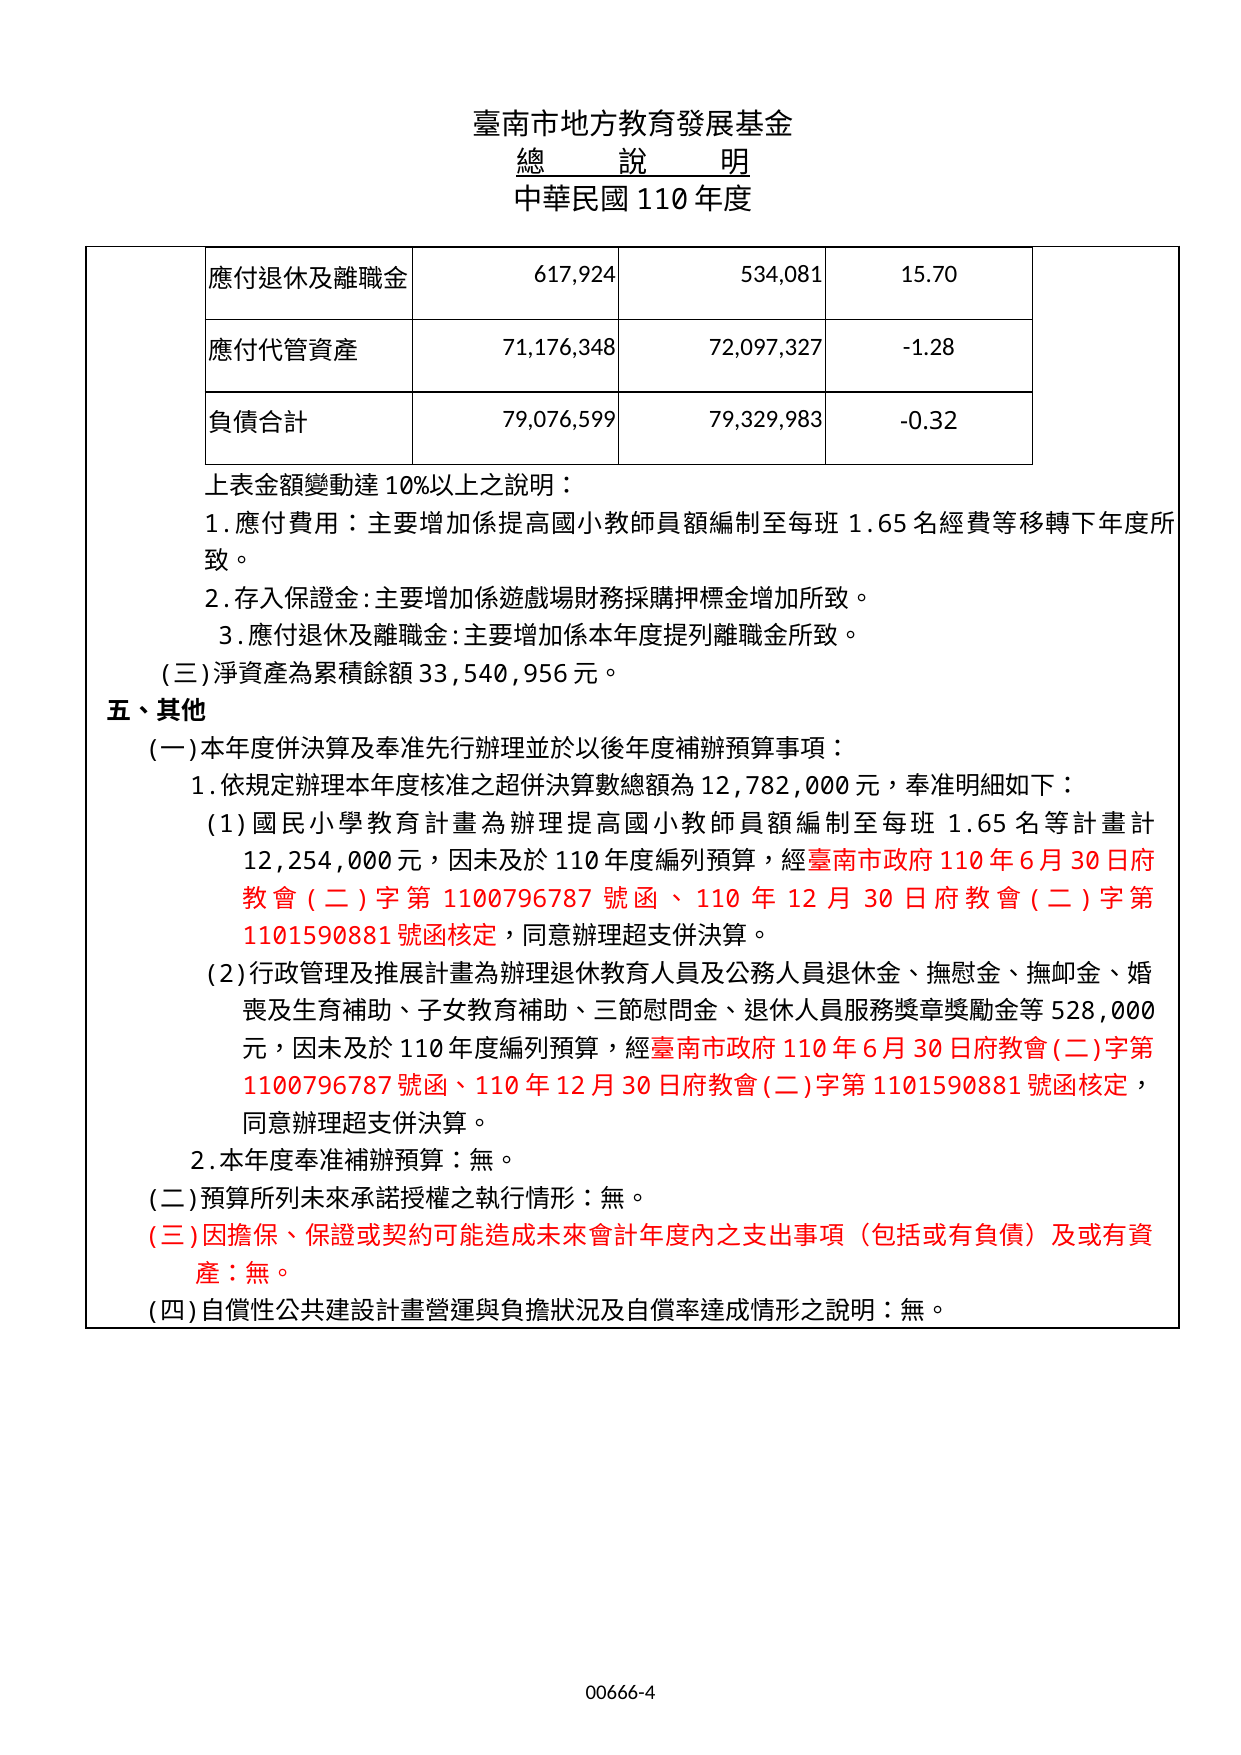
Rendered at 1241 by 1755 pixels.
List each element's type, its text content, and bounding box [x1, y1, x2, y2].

table_cell 15.70 [826, 248, 1032, 319]
table_cell 應付代管資產 [206, 320, 412, 391]
table_cell -0.32 [826, 393, 1032, 464]
table_cell 負債合計 [206, 393, 412, 464]
table_cell 79,076,599 [413, 393, 618, 464]
table_cell -1.28 [826, 320, 1032, 391]
table_cell 617,924 [413, 248, 618, 319]
table_cell 79,329,983 [619, 393, 825, 464]
table_cell 上表金額變動達10%以上之說明： 1.應付費用：主要增加係提高國小教師員額編制至每班1.65名經費等移轉下年度所致。 2.存入保證金:主要增加係遊戲場財務採購押標金增加所致。 3.應付退休及離職金:主要增加係本年度提列離職金所致。 (三)淨資產為累積餘額33,540,956元。 五、其他 (一)本年度併決算及奉准先行辦理並於以後年度補辦預算事項： 1.依規定辦理本年度核准之超併決算數總額為12,782,000元，奉准明細如下： (1)國民小學教育計畫為辦理提高國小教師員額編制至每班1.65名等計畫計12,254,000元，因未及於110年度編列預算，經臺南市政府110年6月30日府教會(二)字第1100796787號函、110年12月30日府教會(二)字第1101590881號函核定，同意辦理超支併決算。 (2)行政管理及推展計畫為辦理退休教育人員及公務人員退休金、撫慰金、撫卹金、婚喪及生育補助、子女教育補助、三節慰問金、退休人員服務獎章獎勵金等528,000元，因未及於110年度編列預算，經臺南市政府110年6月30日府教會(二)字第1100796787號函、110年12月30日府教會(二)字第1101590881號函核定，同意辦理超支併決算。 2.本年度奉准補辦預算：無。 (二)預算所列未來承諾授權之執行情形：無。 (三)因擔保、保證或契約可能造成未來會計年度內之支出事項（包括或有負債）及或有資產：無。 (四)自償性公共建設計畫營運與負擔狀況及自償率達成情形之說明：無。 [87, 247, 1178, 1327]
table_cell 72,097,327 [619, 320, 825, 391]
table_cell 應付退休及離職金 [206, 248, 412, 319]
table_cell 71,176,348 [413, 320, 618, 391]
table_header 臺南市地方教育發展基金 總 說 明 中華民國110年度 [87, 77, 1178, 246]
table_cell 534,081 [619, 248, 825, 319]
